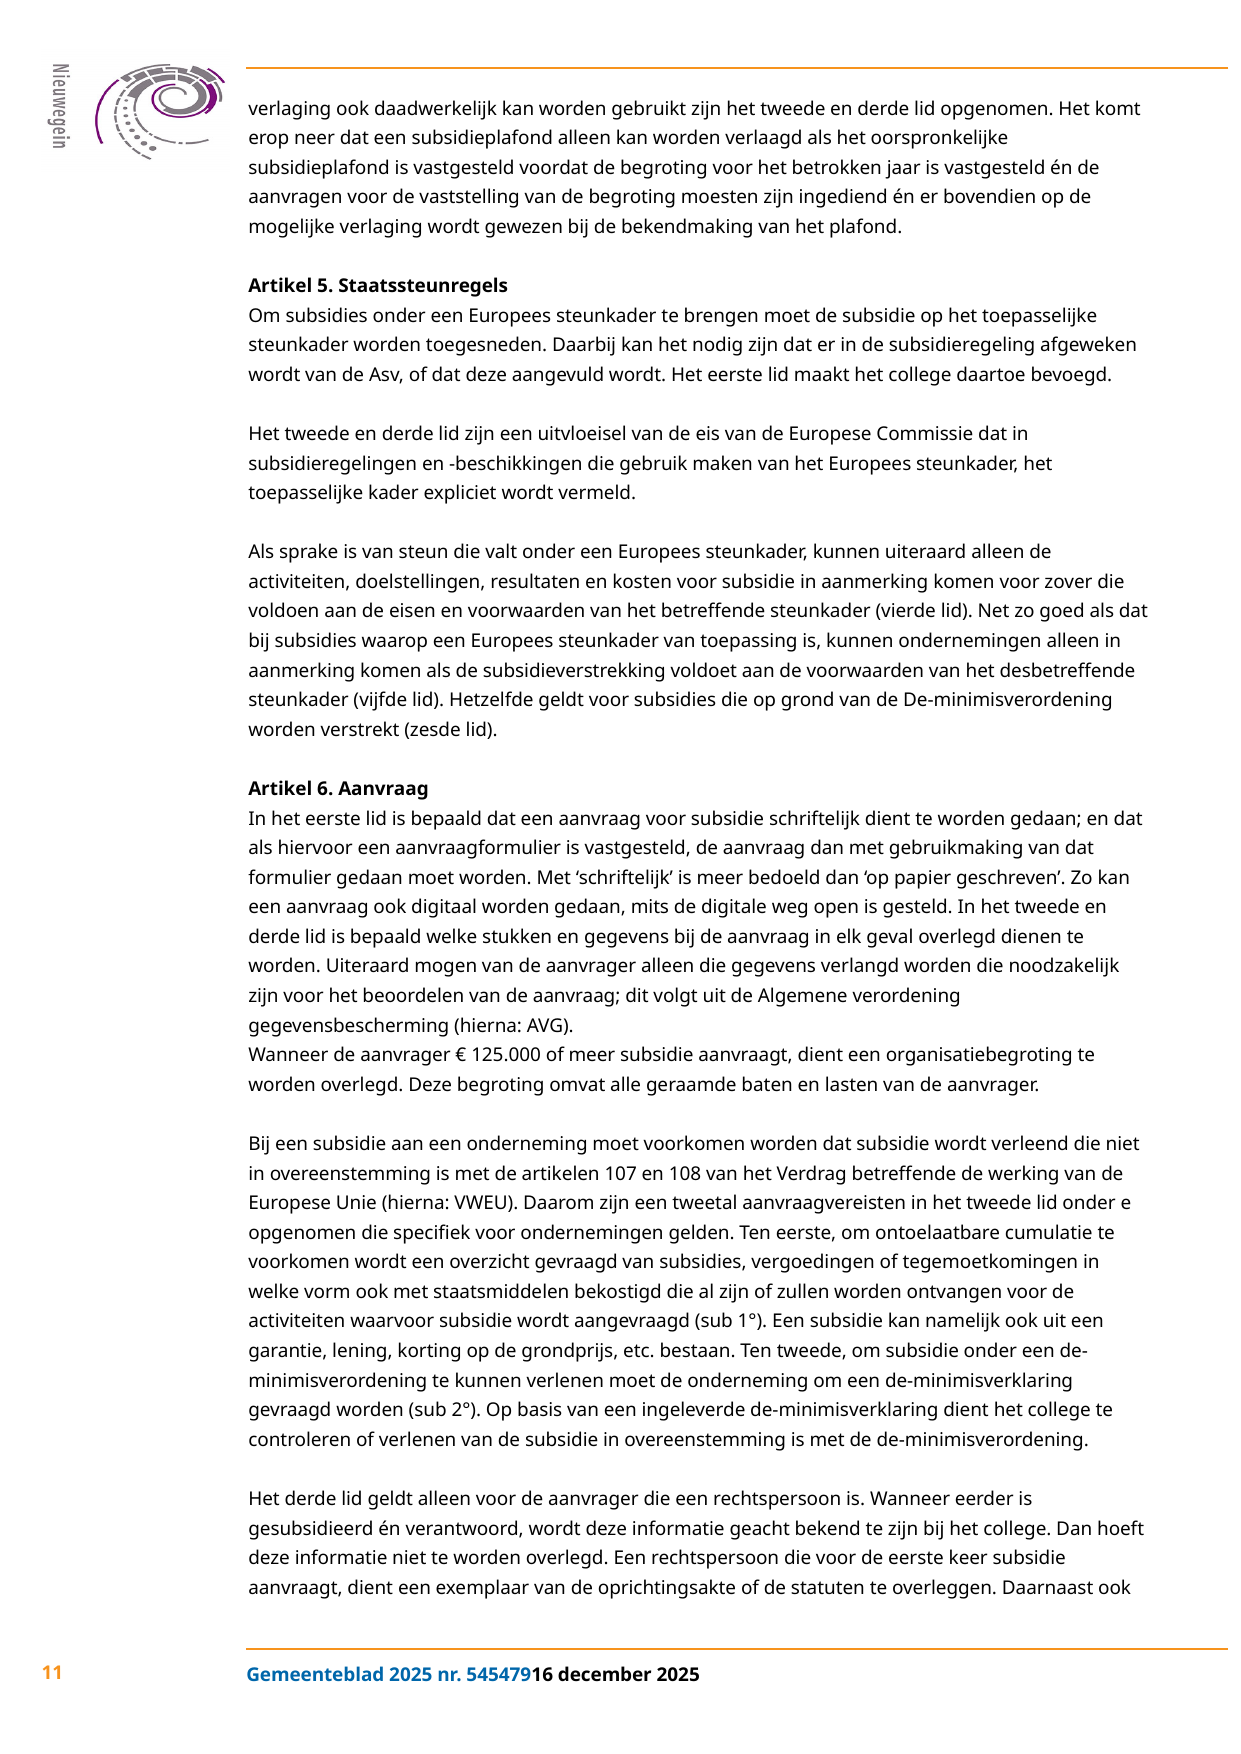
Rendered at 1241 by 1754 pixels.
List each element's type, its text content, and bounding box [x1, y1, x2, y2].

text Als sprake is van steun die valt onder een Europees steunkader, kunnen uiteraard alleen de activiteiten, doelstellingen, resultaten en kosten voor subsidie in aanmerking komen voor zover die voldoen aan de eisen en voorwaarden van het betreffende steunkader (vierde lid). Net zo goed als dat bij subsidies waarop een Europees steunkader van toepassing is, kunnen ondernemingen alleen in aanmerking komen als de subsidieverstrekking voldoet aan de voorwaarden van het desbetreffende steunkader (vijfde lid). Hetzelfde geldt voor subsidies die op grond van de De-minimisverordening worden verstrekt (zesde lid). [248, 538, 1152, 742]
text In het eerste lid is bepaald dat een aanvraag voor subsidie schriftelijk dient te worden gedaan; en dat als hiervoor een aanvraagformulier is vastgesteld, de aanvraag dan met gebruikmaking van dat formulier gedaan moet worden. Met ‘schriftelijk’ is meer bedoeld dan ‘op papier geschreven’. Zo kan een aanvraag ook digitaal worden gedaan, mits de digitale weg open is gesteld. In het tweede en derde lid is bepaald welke stukken en gegevens bij de aanvraag in elk geval overlegd dienen te worden. Uiteraard mogen van de aanvrager alleen die gegevens verlangd worden die noodzakelijk zijn voor het beoordelen van de aanvraag; dit volgt uit de Algemene verordening gegevensbescherming (hierna: AVG). [248, 805, 1152, 1038]
text Artikel 6. Aanvraag [248, 775, 1152, 801]
text Bij een subsidie aan een onderneming moet voorkomen worden dat subsidie wordt verleend die niet in overeenstemming is met de artikelen 107 en 108 van het Verdrag betreffende de werking van de Europese Unie (hierna: VWEU). Daarom zijn een tweetal aanvraagvereisten in het tweede lid onder e opgenomen die specifiek voor ondernemingen gelden. Ten eerste, om ontoelaatbare cumulatie te voorkomen wordt een overzicht gevraagd van subsidies, vergoedingen of tegemoetkomingen in welke vorm ook met staatsmiddelen bekostigd die al zijn of zullen worden ontvangen voor de activiteiten waarvoor subsidie wordt aangevraagd (sub 1°). Een subsidie kan namelijk ook uit een garantie, lening, korting op de grondprijs, etc. bestaan. Ten tweede, om subsidie onder een de-minimisverordening te kunnen verlenen moet de onderneming om een de-minimisverklaring gevraagd worden (sub 2°). Op basis van een ingeleverde de-minimisverklaring dient het college te controleren of verlenen van de subsidie in overeenstemming is met de de-minimisverordening. [248, 1130, 1152, 1452]
text Wanneer de aanvrager € 125.000 of meer subsidie aanvraagt, dient een organisatiebegroting te worden overlegd. Deze begroting omvat alle geraamde baten en lasten van de aanvrager. [248, 1041, 1152, 1097]
picture [41, 47, 231, 172]
text Om subsidies onder een Europees steunkader te brengen moet de subsidie op het toepasselijke steunkader worden toegesneden. Daarbij kan het nodig zijn dat er in de subsidieregeling afgeweken wordt van de Asv, of dat deze aangevuld wordt. Het eerste lid maakt het college daartoe bevoegd. [248, 302, 1152, 387]
text verlaging ook daadwerkelijk kan worden gebruikt zijn het tweede en derde lid opgenomen. Het komt erop neer dat een subsidieplafond alleen kan worden verlaagd als het oorspronkelijke subsidieplafond is vastgesteld voordat de begroting voor het betrokken jaar is vastgesteld én de aanvragen voor de vaststelling van de begroting moesten zijn ingediend én er bovendien op de mogelijke verlaging wordt gewezen bij de bekendmaking van het plafond. [248, 95, 1152, 239]
text Het derde lid geldt alleen voor de aanvrager die een rechtspersoon is. Wanneer eerder is gesubsidieerd én verantwoord, wordt deze informatie geacht bekend te zijn bij het college. Dan hoeft deze informatie niet te worden overlegd. Een rechtspersoon die voor de eerste keer subsidie aanvraagt, dient een exemplaar van de oprichtingsakte of de statuten te overleggen. Daarnaast ook [248, 1485, 1152, 1600]
text Het tweede en derde lid zijn een uitvloeisel van de eis van de Europese Commissie dat in subsidieregelingen en -beschikkingen die gebruik maken van het Europees steunkader, het toepasselijke kader expliciet wordt vermeld. [248, 420, 1152, 505]
text Artikel 5. Staatssteunregels [248, 272, 1152, 298]
